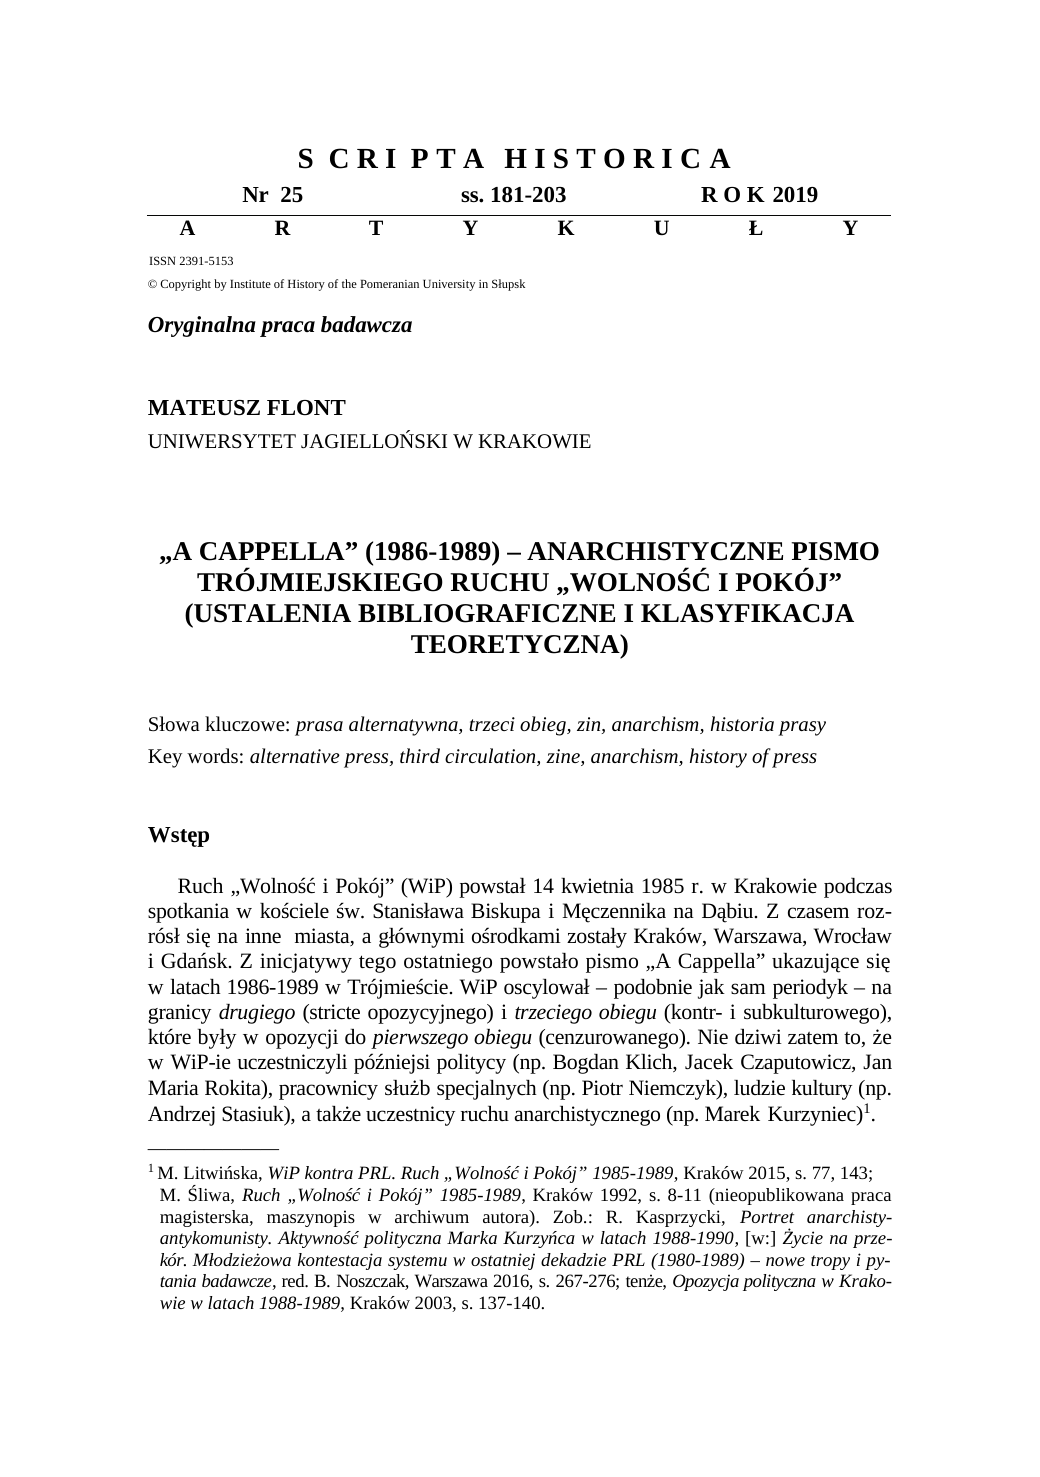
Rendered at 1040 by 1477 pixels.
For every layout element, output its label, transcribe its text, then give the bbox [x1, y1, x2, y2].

text „A CAPPELLA” (1986-1989) – ANARCHISTYCZNE PISMO TRÓJMIEJSKIEGO RUCHU „WOLNOŚĆ I POKÓJ” (USTALENIA BIBLIOGRAFICZNE I KLASYFIKACJA TEORETYCZNA) [135, 535, 904, 659]
text Key words: alternative press, third circulation, zine, anarchism, history of press [148, 744, 904, 768]
text A R T Y K U Ł Y [135, 214, 902, 240]
text Oryginalna praca badawcza [148, 311, 904, 337]
subtitle Wstęp [148, 821, 904, 847]
text © Copyright by Institute of History of the Pomeranian University in Słupsk [148, 277, 904, 291]
text Słowa kluczowe: prasa alternatywna, trzeci obieg, zin, anarchism, historia prasy [148, 712, 904, 736]
text ——————— [148, 1137, 904, 1158]
subtitle MATEUSZ FLONT [148, 394, 904, 421]
text M. Śliwa, Ruch „Wolność i Pokój” 1985-1989, Kraków 1992, s. 8-11 (nieopublikowana praca magisterska, maszynopis w archiwum autora). Zob.: R. Kasprzycki, Portret anarchisty- antykomunisty. Aktywność polityczna Marka Kurzyńca w latach 1988-1990, [w:] Życie na prze- kór. Młodzieżowa kontestacja systemu w ostatniej dekadzie PRL (1980-1989) – nowe tropy i py- tania badawcze, red. B. Noszczak, Warszawa 2016, s. 267-276; tenże, Opozycja polityczna w Krako- wie w latach 1988-1989, Kraków 2003, s. 137-140. [159, 1184, 892, 1313]
text Ruch „Wolność i Pokój” (WiP) powstał 14 kwietnia 1985 r. w Krakowie podczas spotkania w kościele św. Stanisława Biskupa i Męczennika na Dąbiu. Z czasem roz- rósł się na inne miasta, a głównymi ośrodkami zostały Kraków, Warszawa, Wrocław i Gdańsk. Z inicjatywy tego ostatniego powstało pismo „A Cappella” ukazujące się w latach 1986-1989 w Trójmieście. WiP oscylował – podobnie jak sam periodyk – na granicy drugiego (stricte opozycyjnego) i trzeciego obiegu (kontr- i subkulturowego), które były w opozycji do pierwszego obiegu (cenzurowanego). Nie dziwi zatem to, że w WiP-ie uczestniczyli późniejsi politycy (np. Bogdan Klich, Jacek Czaputowicz, Jan Maria Rokita), pracownicy służb specjalnych (np. Piotr Niemczyk), ludzie kultury (np. Andrzej Stasiuk), a także uczestnicy ruchu anarchistycznego (np. Marek Kurzyniec)1. [148, 873, 892, 1127]
text ISSN 2391-5153 [149, 254, 904, 268]
text S C R I P T A H I S T O R I C A [135, 141, 892, 175]
text UNIWERSYTET JAGIELLOŃSKI W KRAKOWIE [148, 429, 904, 453]
subtitle Nr 25 ss. 181-203 R O K 2019 [156, 182, 904, 208]
text 1 M. Litwińska, WiP kontra PRL. Ruch „Wolność i Pokój” 1985-1989, Kraków 2015, s. 77, 143; [148, 1162, 904, 1184]
